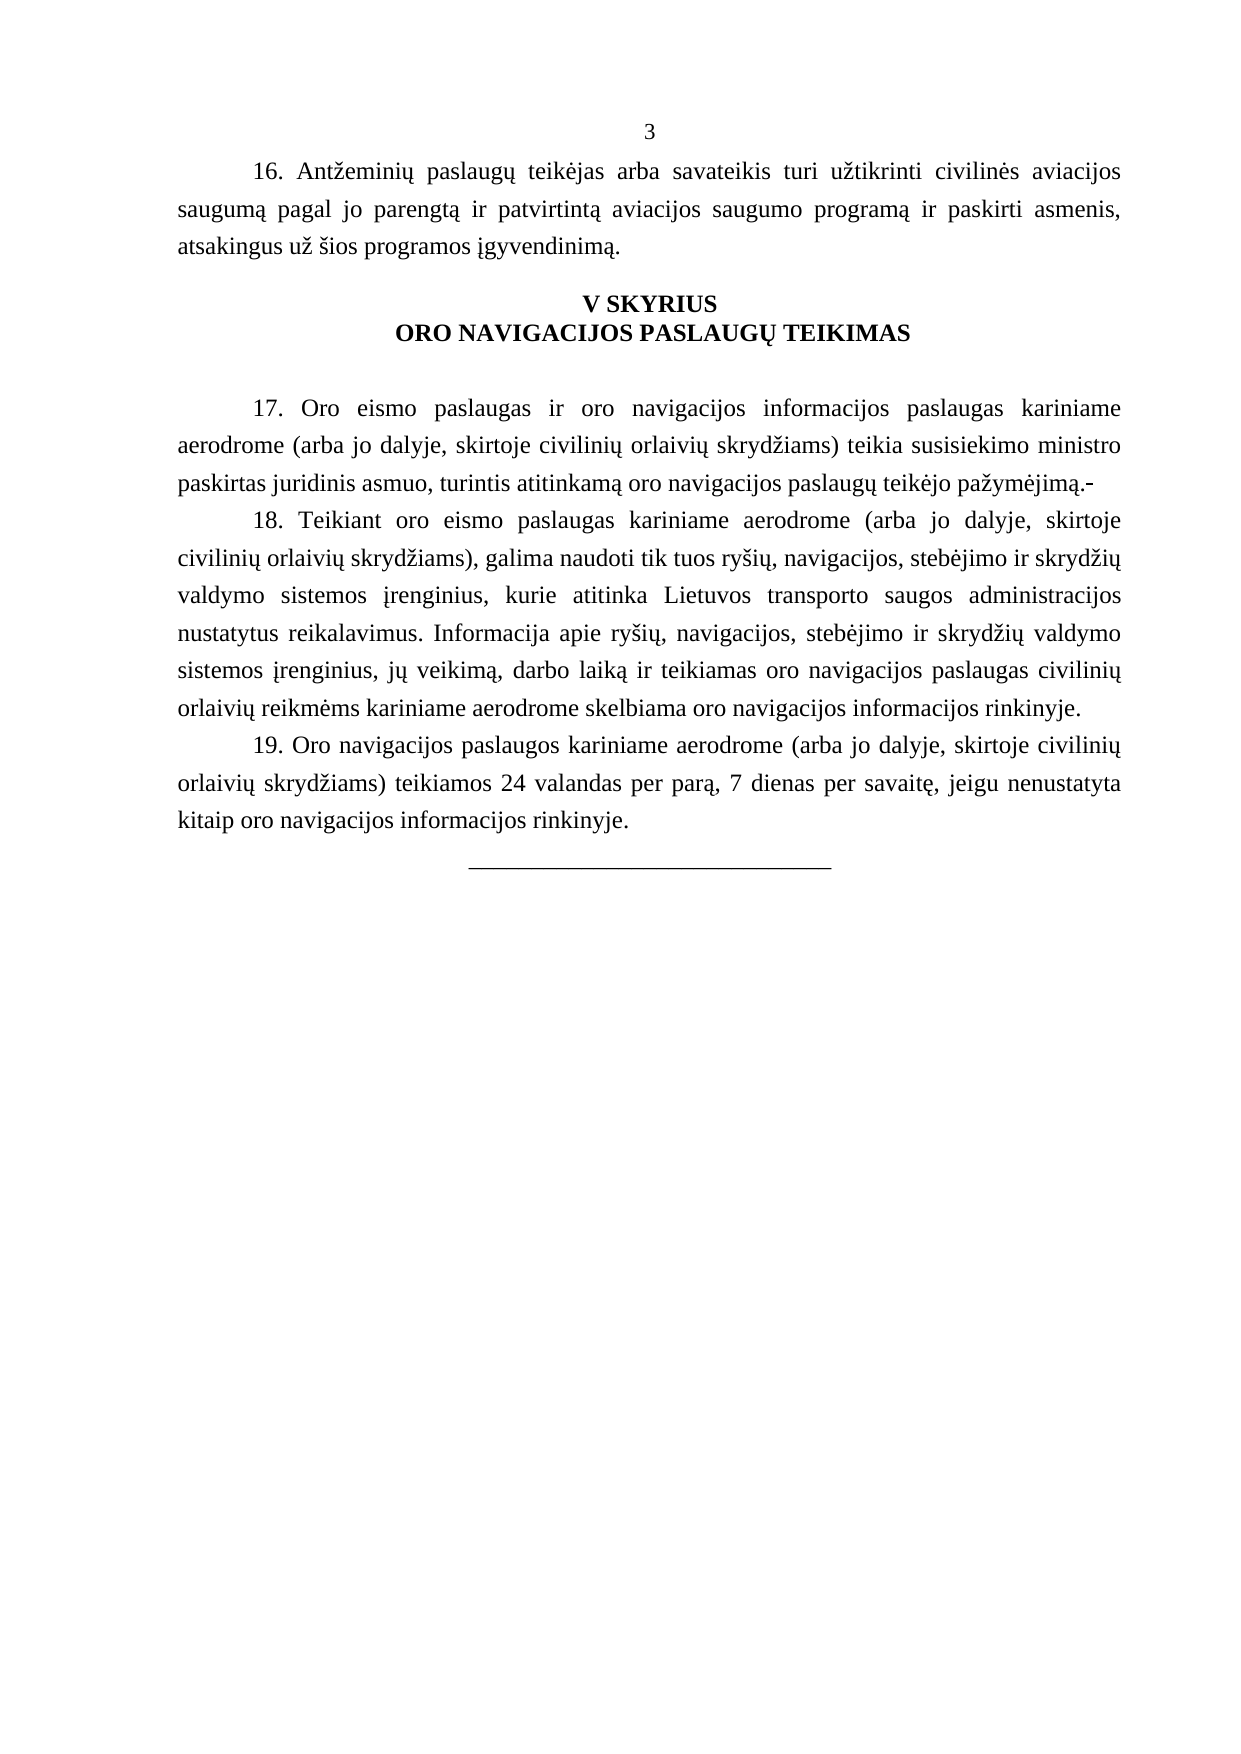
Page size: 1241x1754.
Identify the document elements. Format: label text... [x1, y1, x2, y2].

text 19. Oro navigacijos paslaugos kariniame aerodrome (arba jo dalyje, skirtoje civilinių orlaivių skrydžiams) teikiamos 24 valandas per parą, 7 dienas per savaitę, jeigu nenustatyta kitaip oro navigacijos informacijos rinkinyje. [177, 721, 1122, 834]
text 18. Teikiant oro eismo paslaugas kariniame aerodrome (arba jo dalyje, skirtoje civilinių orlaivių skrydžiams), galima naudoti tik tuos ryšių, navigacijos, stebėjimo ir skrydžių valdymo sistemos įrenginius, kurie atitinka Lietuvos transporto saugos administracijos nustatytus reikalavimus. Informacija apie ryšių, navigacijos, stebėjimo ir skrydžių valdymo sistemos įrenginius, jų veikimą, darbo laiką ir teikiamas oro navigacijos paslaugas civilinių orlaivių reikmėms kariniame aerodrome skelbiama oro navigacijos informacijos rinkinyje. [177, 496, 1122, 721]
text V SKYRIUS [177, 289, 1122, 318]
text _____________________________ [177, 834, 1122, 871]
text 16. Antžeminių paslaugų teikėjas arba savateikis turi užtikrinti civilinės aviacijos saugumą pagal jo parengtą ir patvirtintą aviacijos saugumo programą ir paskirti asmenis, atsakingus už šios programos įgyvendinimą. [177, 148, 1122, 260]
text ORO NAVIGACIJOS PASLAUGŲ TEIKIMAS [177, 318, 1122, 346]
text 17. Oro eismo paslaugas ir oro navigacijos informacijos paslaugas kariniame aerodrome (arba jo dalyje, skirtoje civilinių orlaivių skrydžiams) teikia susisiekimo ministro paskirtas juridinis asmuo, turintis atitinkamą oro navigacijos paslaugų teikėjo pažymėjimą. [177, 384, 1122, 496]
